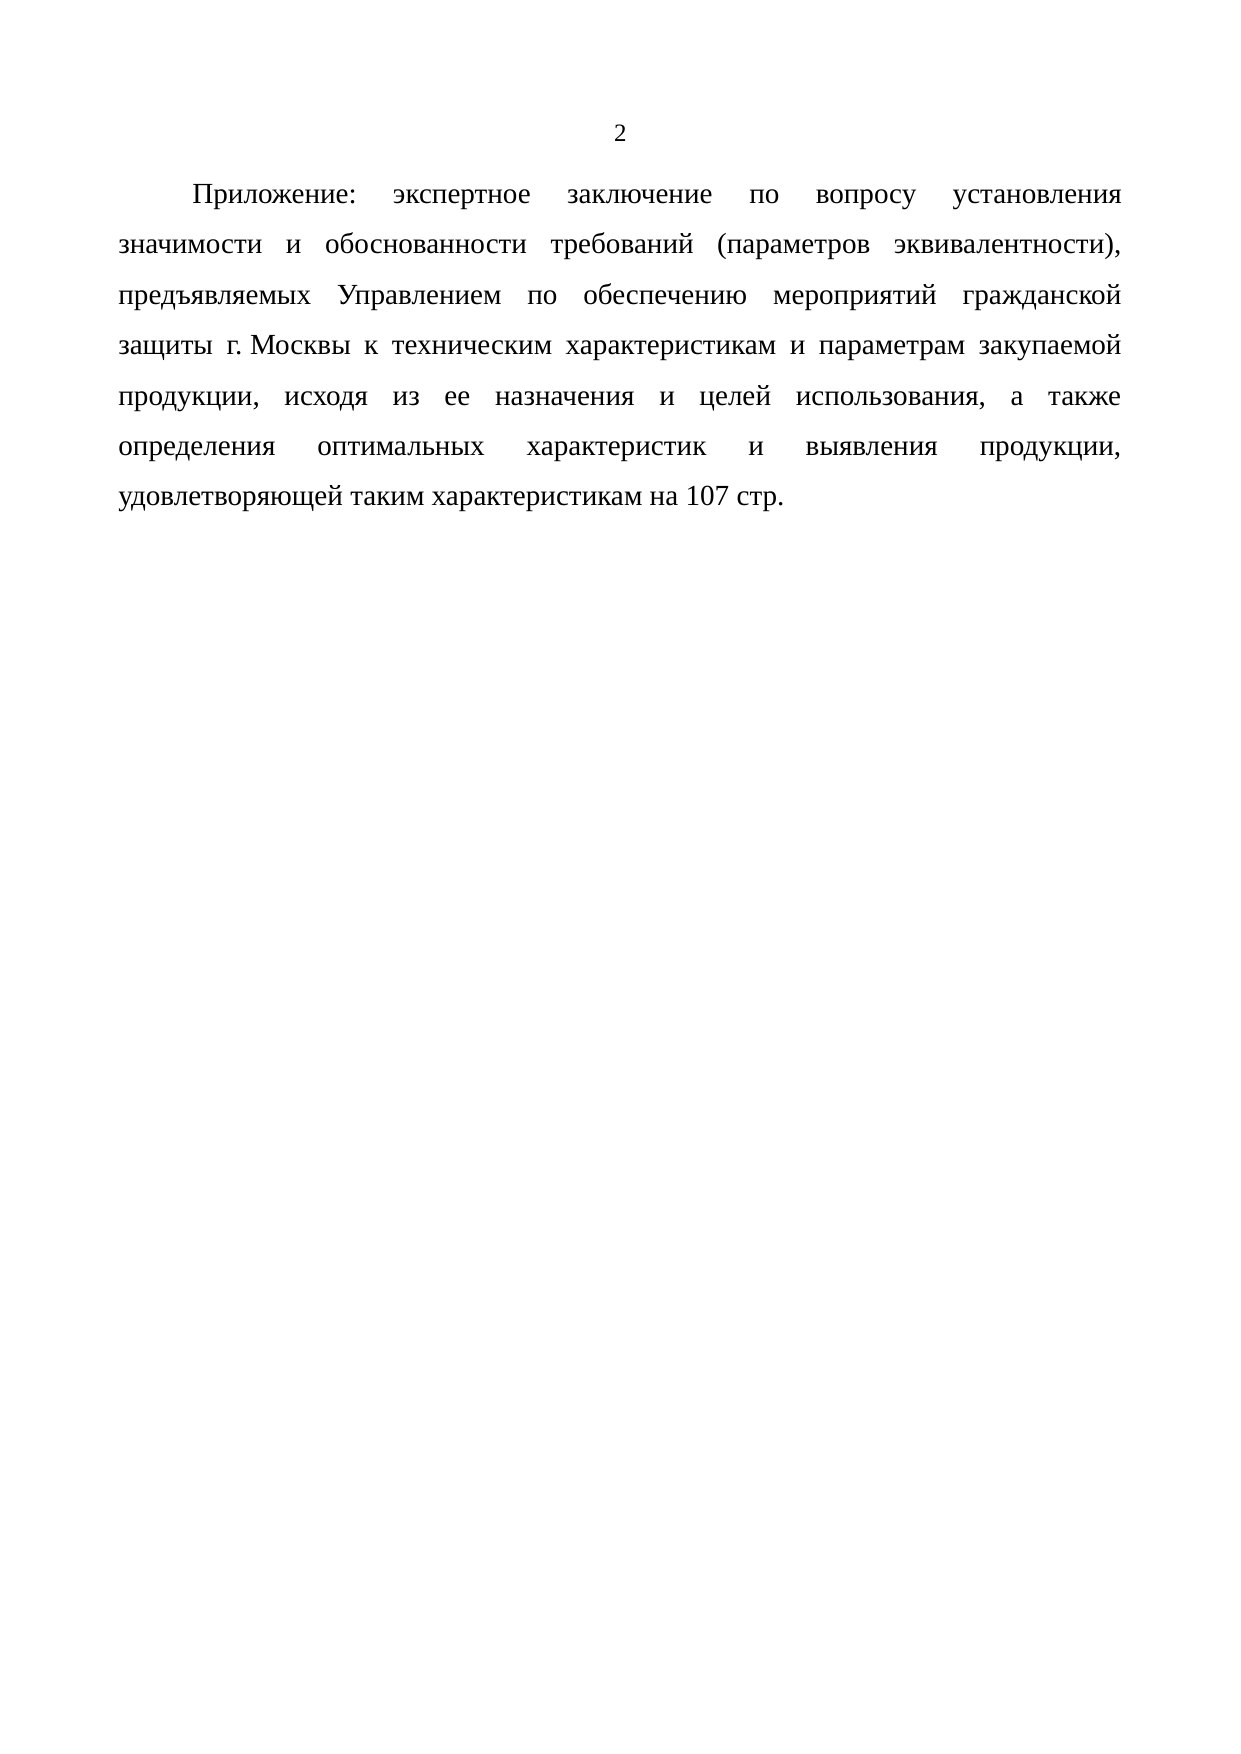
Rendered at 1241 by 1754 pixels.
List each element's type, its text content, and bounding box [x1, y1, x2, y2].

text Приложение: экспертное заключение по вопросу установления значимости и обоснованности требований (параметров эквивалентности), предъявляемых Управлением по обеспечению мероприятий гражданской защиты г. Москвы к техническим характеристикам и параметрам закупаемой продукции, исходя из ее назначения и целей использования, а также определения оптимальных характеристик и выявления продукции, удовлетворяющей таким характеристикам на 107 стр. [118, 176, 1122, 512]
